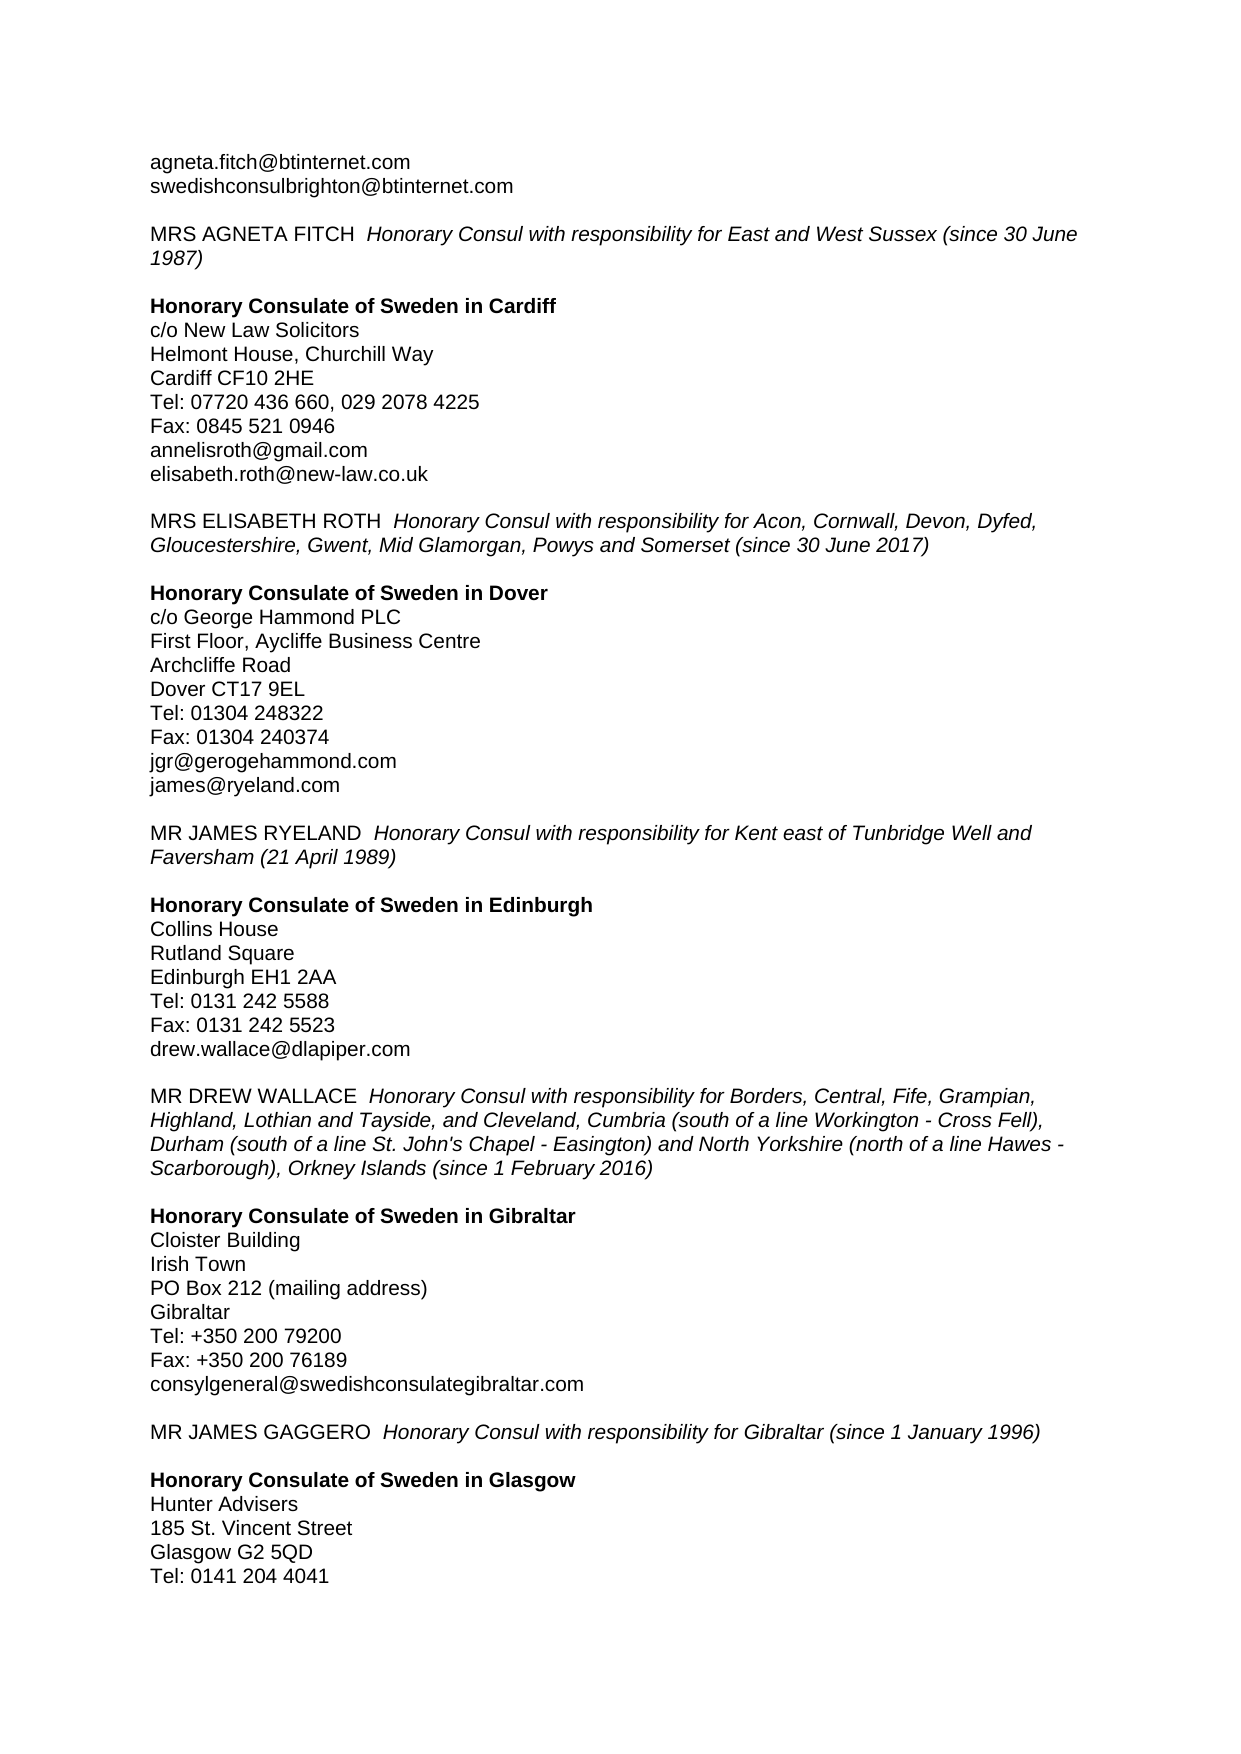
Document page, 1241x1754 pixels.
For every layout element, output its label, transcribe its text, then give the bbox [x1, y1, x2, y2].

text Irish Town [150, 1252, 1090, 1276]
text PO Box 212 (mailing address) [150, 1276, 1090, 1300]
text Archcliffe Road [150, 653, 1090, 677]
text Tel: 0141 204 4041 [150, 1563, 1090, 1587]
text Fax: +350 200 76189 [150, 1348, 1090, 1372]
text MR JAMES RYELAND Honorary Consul with responsibility for Kent east of Tunbridge Well and Faversham (21 April 1989) [150, 821, 1090, 869]
text swedishconsulbrighton@btinternet.com [150, 174, 1090, 198]
text Honorary Consulate of Sweden in Glasgow [150, 1468, 1090, 1492]
text Tel: 07720 436 660, 029 2078 4225 [150, 389, 1090, 413]
text Honorary Consulate of Sweden in Dover [150, 581, 1090, 605]
text c/o New Law Solicitors [150, 318, 1090, 342]
text Helmont House, Churchill Way [150, 342, 1090, 366]
text Cardiff CF10 2HE [150, 366, 1090, 389]
text Rutland Square [150, 941, 1090, 964]
text MR JAMES GAGGERO Honorary Consul with responsibility for Gibraltar (since 1 January 1996) [150, 1420, 1090, 1444]
text Honorary Consulate of Sweden in Cardiff [150, 294, 1090, 318]
text Edinburgh EH1 2AA [150, 964, 1090, 988]
text elisabeth.roth@new-law.co.uk [150, 461, 1090, 485]
text Tel: +350 200 79200 [150, 1324, 1090, 1348]
text Honorary Consulate of Sweden in Edinburgh [150, 893, 1090, 917]
text Tel: 0131 242 5588 [150, 988, 1090, 1012]
text Honorary Consulate of Sweden in Gibraltar [150, 1204, 1090, 1228]
text consylgeneral@swedishconsulategibraltar.com [150, 1372, 1090, 1396]
text james@ryeland.com [150, 773, 1090, 797]
text MRS AGNETA FITCH Honorary Consul with responsibility for East and West Sussex (since 30 June 1987) [150, 222, 1090, 270]
text Fax: 01304 240374 [150, 725, 1090, 749]
text Glasgow G2 5QD [150, 1539, 1090, 1563]
text drew.wallace@dlapiper.com [150, 1036, 1090, 1060]
text agneta.fitch@btinternet.com [150, 150, 1090, 174]
text First Floor, Aycliffe Business Centre [150, 629, 1090, 653]
text Gibraltar [150, 1300, 1090, 1324]
text annelisroth@gmail.com [150, 437, 1090, 461]
text Dover CT17 9EL [150, 677, 1090, 701]
text Fax: 0131 242 5523 [150, 1012, 1090, 1036]
text Collins House [150, 917, 1090, 941]
text c/o George Hammond PLC [150, 605, 1090, 629]
text jgr@gerogehammond.com [150, 749, 1090, 773]
text MRS ELISABETH ROTH Honorary Consul with responsibility for Acon, Cornwall, Devon, Dyfed, Gloucestershire, Gwent, Mid Glamorgan, Powys and Somerset (since 30 June 2017) [150, 509, 1090, 557]
text 185 St. Vincent Street [150, 1516, 1090, 1539]
text Cloister Building [150, 1228, 1090, 1252]
text Hunter Advisers [150, 1492, 1090, 1516]
text Tel: 01304 248322 [150, 701, 1090, 725]
text Fax: 0845 521 0946 [150, 413, 1090, 437]
text MR DREW WALLACE Honorary Consul with responsibility for Borders, Central, Fife, Grampian, Highland, Lothian and Tayside, and Cleveland, Cumbria (south of a line Workington - Cross Fell), Durham (south of a line St. John's Chapel - Easington) and North Yorkshire (north of a line Hawes - Scarborough), Orkney Islands (since 1 February 2016) [150, 1084, 1090, 1180]
